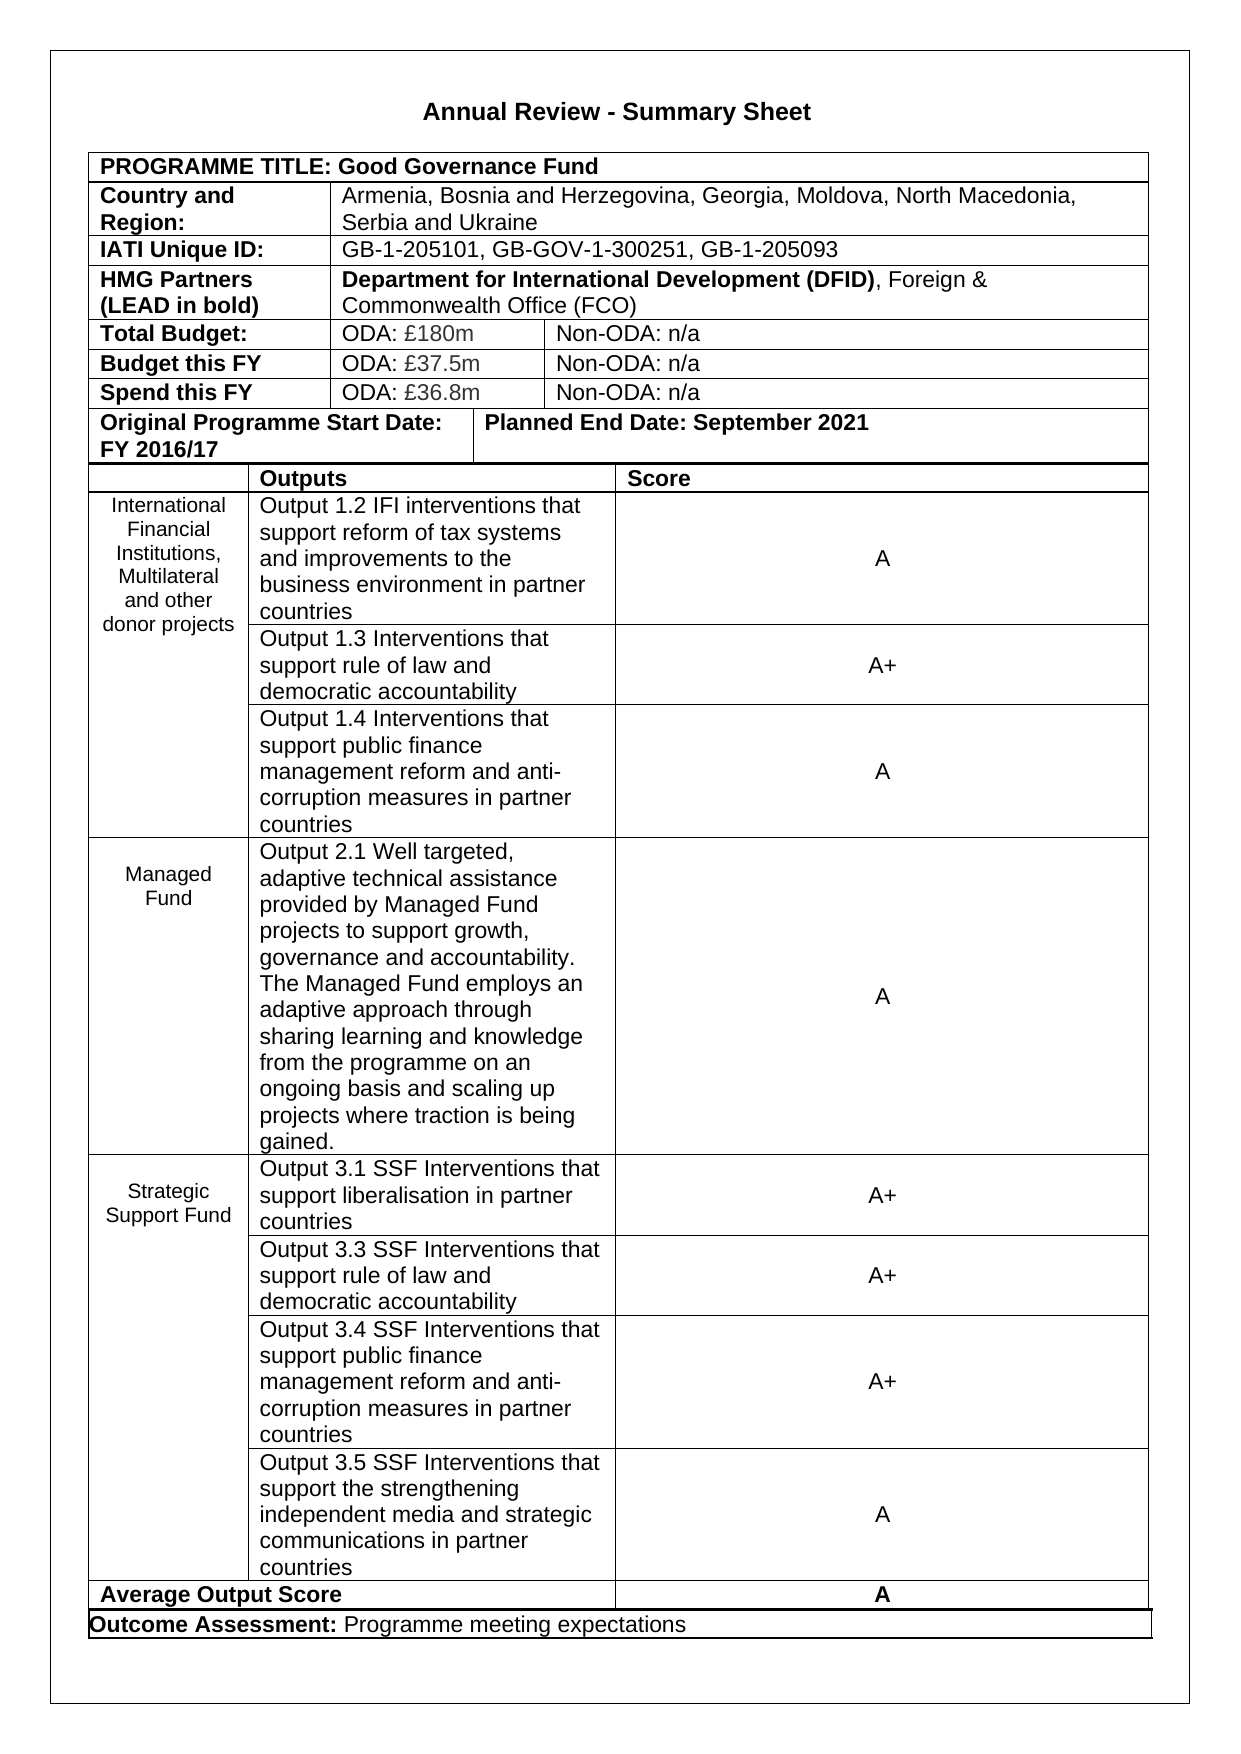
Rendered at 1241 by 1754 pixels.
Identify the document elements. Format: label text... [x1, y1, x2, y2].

table_cell Score [616, 465, 1148, 491]
table_cell Output 3.4 SSF Interventions that support public finance management reform and anti-corruption measures in partner countries [249, 1316, 615, 1447]
table_cell Strategic Support Fund [89, 1155, 248, 1580]
table_cell Output 1.2 IFI interventions that support reform of tax systems and improvements to the business environment in partner countries [249, 493, 615, 624]
table_cell Output 3.3 SSF Interventions that support rule of law and democratic accountability [249, 1236, 615, 1314]
table_cell Managed Fund [89, 838, 248, 1154]
table_cell Spend this FY [89, 379, 330, 408]
text Annual Review - Summary Sheet [89, 97, 1152, 125]
table_cell A+ [616, 1316, 1148, 1447]
table_cell [89, 465, 248, 491]
table_cell A+ [616, 1236, 1148, 1314]
table_cell Non-ODA: n/a [545, 320, 1148, 348]
table_cell A+ [616, 625, 1148, 704]
table_cell Outcome Assessment: Programme meeting expectations [90, 1611, 1151, 1637]
table_cell Non-ODA: n/a [545, 350, 1148, 378]
table_cell Planned End Date: September 2021 [474, 409, 1148, 462]
table_cell Output 2.1 Well targeted, adaptive technical assistance provided by Managed Fund projects to support growth, governance and accountability. The Managed Fund employs an adaptive approach through sharing learning and knowledge from the programme on an ongoing basis and scaling up projects where traction is being gained. [249, 838, 615, 1154]
table_cell A [616, 1581, 1148, 1608]
table_cell A+ [616, 1155, 1148, 1234]
table_cell Original Programme Start Date: FY 2016/17 [89, 409, 473, 462]
table_cell ODA: £180m [331, 320, 544, 348]
table_cell International Financial Institutions, Multilateral and other donor projects [89, 493, 248, 837]
table_cell A [616, 1449, 1148, 1580]
table_header PROGRAMME TITLE: Good Governance Fund [89, 153, 1148, 181]
table_cell A [616, 838, 1148, 1154]
table_cell GB-1-205101, GB-GOV-1-300251, GB-1-205093 [331, 236, 1148, 265]
table_cell HMG Partners (LEAD in bold) [89, 266, 330, 319]
table_cell Average Output Score [89, 1581, 615, 1608]
table_cell Armenia, Bosnia and Herzegovina, Georgia, Moldova, North Macedonia, Serbia and Ukraine [331, 183, 1148, 235]
table_cell Output 3.1 SSF Interventions that support liberalisation in partner countries [249, 1155, 615, 1234]
table_cell Non-ODA: n/a [545, 379, 1148, 408]
table_cell Outputs [249, 465, 615, 491]
table_cell IATI Unique ID: [89, 236, 330, 265]
table_cell Country and Region: [89, 183, 330, 235]
table_cell Budget this FY [89, 350, 330, 378]
table_cell A [616, 705, 1148, 837]
table_cell ODA: £37.5m [331, 350, 544, 378]
table_cell Output 1.4 Interventions that support public finance management reform and anti-corruption measures in partner countries [249, 705, 615, 837]
table_cell A [616, 493, 1148, 624]
table_cell Total Budget: [89, 320, 330, 348]
table_cell Output 3.5 SSF Interventions that support the strengthening independent media and strategic communications in partner countries [249, 1449, 615, 1580]
table_cell Output 1.3 Interventions that support rule of law and democratic accountability [249, 625, 615, 704]
table_cell ODA: £36.8m [331, 379, 544, 408]
table_cell Department for International Development (DFID), Foreign & Commonwealth Office (FCO) [331, 266, 1148, 319]
